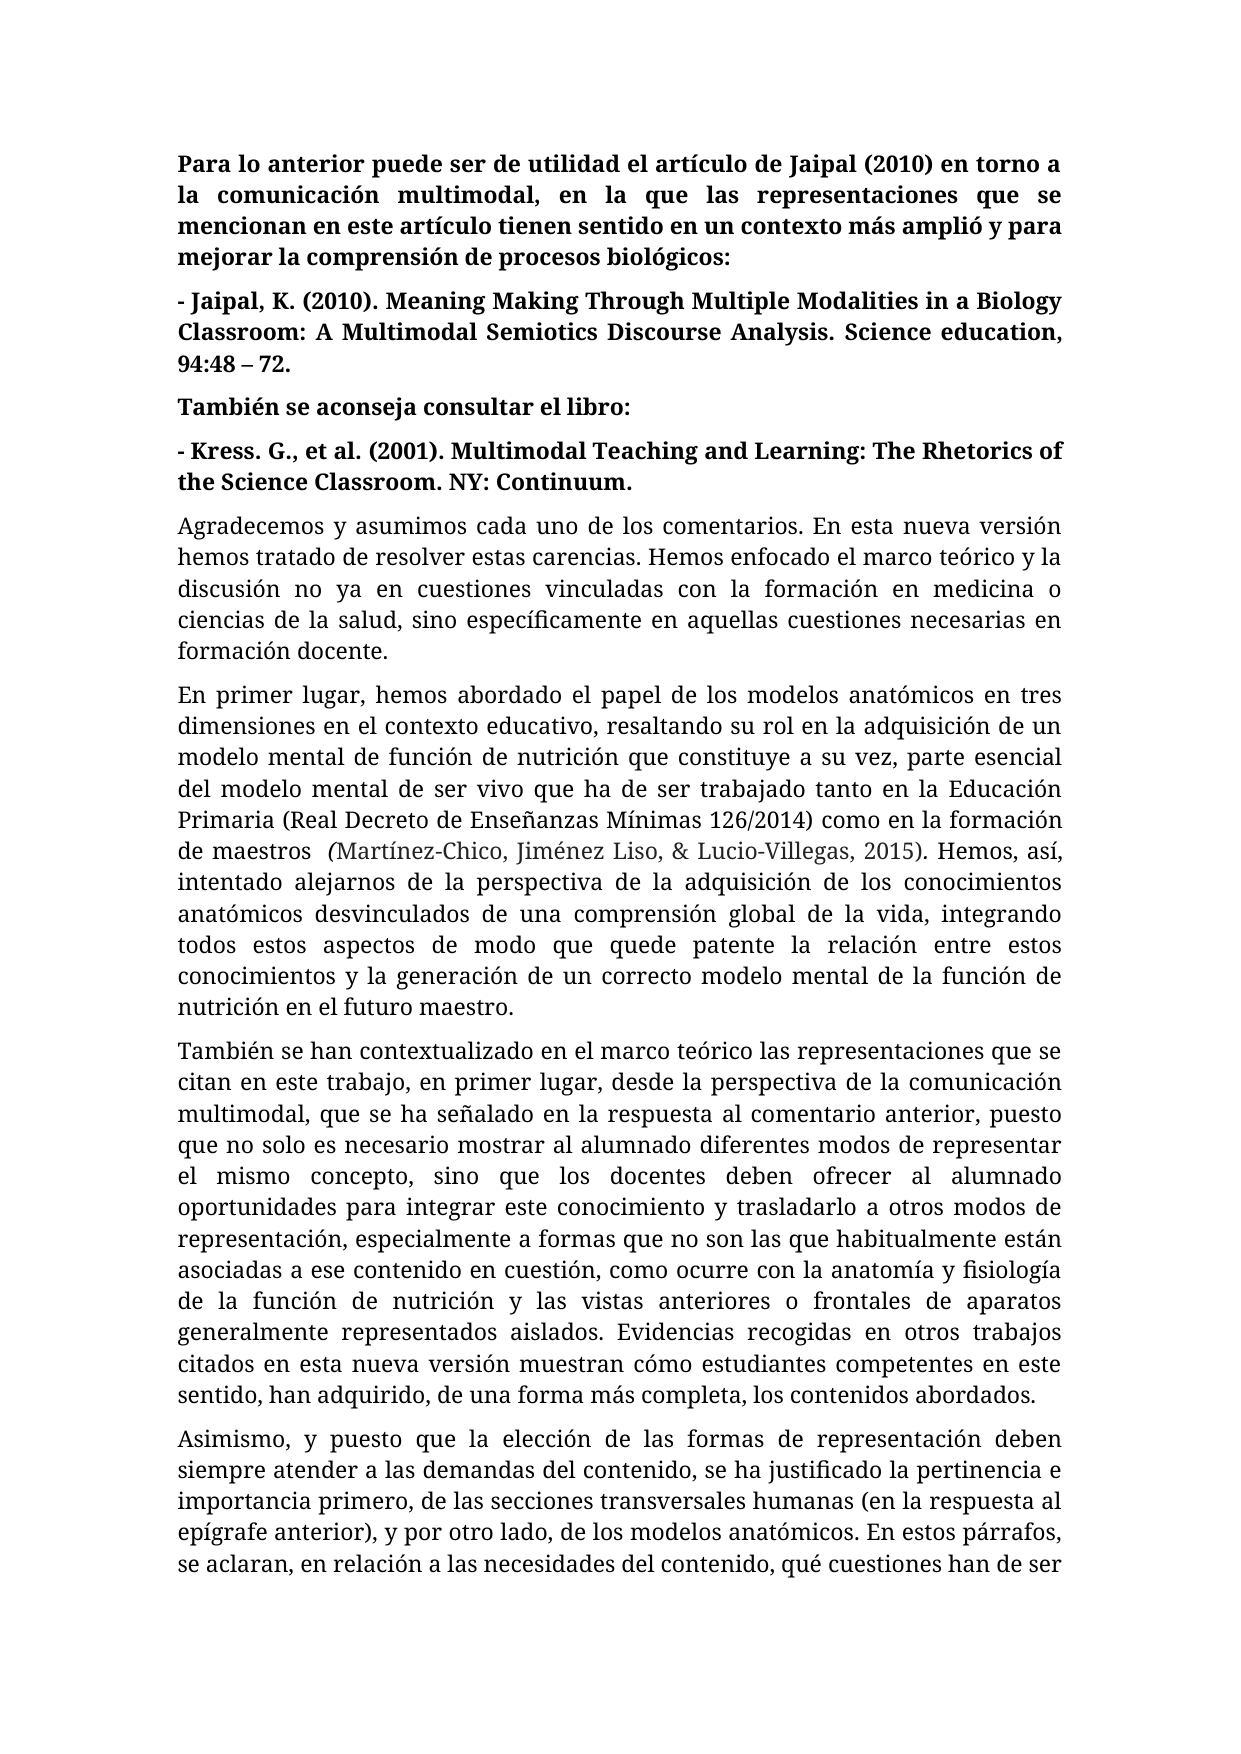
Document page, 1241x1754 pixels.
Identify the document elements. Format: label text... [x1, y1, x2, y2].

text - Jaipal, K. (2010). Meaning Making Through Multiple Modalities in a Biology Classroom: A Multimodal Semiotics Discourse Analysis. Science education, 94:48 – 72. [177, 285, 1063, 379]
text En primer lugar, hemos abordado el papel de los modelos anatómicos en tres dimensiones en el contexto educativo, resaltando su rol en la adquisición de un modelo mental de función de nutrición que constituye a su vez, parte esencial del modelo mental de ser vivo que ha de ser trabajado tanto en la Educación Primaria (Real Decreto de Enseñanzas Mínimas 126/2014) como en la formación de maestros (Martínez-Chico, Jiménez Liso, & Lucio-Villegas, 2015). Hemos, así, intentado alejarnos de la perspectiva de la adquisición de los conocimientos anatómicos desvinculados de una comprensión global de la vida, integrando todos estos aspectos de modo que quede patente la relación entre estos conocimientos y la generación de un correcto modelo mental de la función de nutrición en el futuro maestro. [177, 679, 1063, 1023]
text - Kress. G., et al. (2001). Multimodal Teaching and Learning: The Rhetorics of the Science Classroom. NY: Continuum. [177, 435, 1063, 498]
text También se han contextualizado en el marco teórico las representaciones que se citan en este trabajo, en primer lugar, desde la perspectiva de la comunicación multimodal, que se ha señalado en la respuesta al comentario anterior, puesto que no solo es necesario mostrar al alumnado diferentes modos de representar el mismo concepto, sino que los docentes deben ofrecer al alumnado oportunidades para integrar este conocimiento y trasladarlo a otros modos de representación, especialmente a formas que no son las que habitualmente están asociadas a ese contenido en cuestión, como ocurre con la anatomía y fisiología de la función de nutrición y las vistas anteriores o frontales de aparatos generalmente representados aislados. Evidencias recogidas en otros trabajos citados en esta nueva versión muestran cómo estudiantes competentes en este sentido, han adquirido, de una forma más completa, los contenidos abordados. [177, 1035, 1063, 1410]
text Asimismo, y puesto que la elección de las formas de representación deben siempre atender a las demandas del contenido, se ha justificado la pertinencia e importancia primero, de las secciones transversales humanas (en la respuesta al epígrafe anterior), y por otro lado, de los modelos anatómicos. En estos párrafos, se aclaran, en relación a las necesidades del contenido, qué cuestiones han de ser [177, 1423, 1063, 1579]
text Para lo anterior puede ser de utilidad el artículo de Jaipal (2010) en torno a la comunicación multimodal, en la que las representaciones que se mencionan en este artículo tienen sentido en un contexto más amplió y para mejorar la comprensión de procesos biológicos: [177, 148, 1063, 273]
text También se aconseja consultar el libro: [177, 391, 1063, 423]
text Agradecemos y asumimos cada uno de los comentarios. En esta nueva versión hemos tratado de resolver estas carencias. Hemos enfocado el marco teórico y la discusión no ya en cuestiones vinculadas con la formación en medicina o ciencias de la salud, sino específicamente en aquellas cuestiones necesarias en formación docente. [177, 510, 1063, 666]
